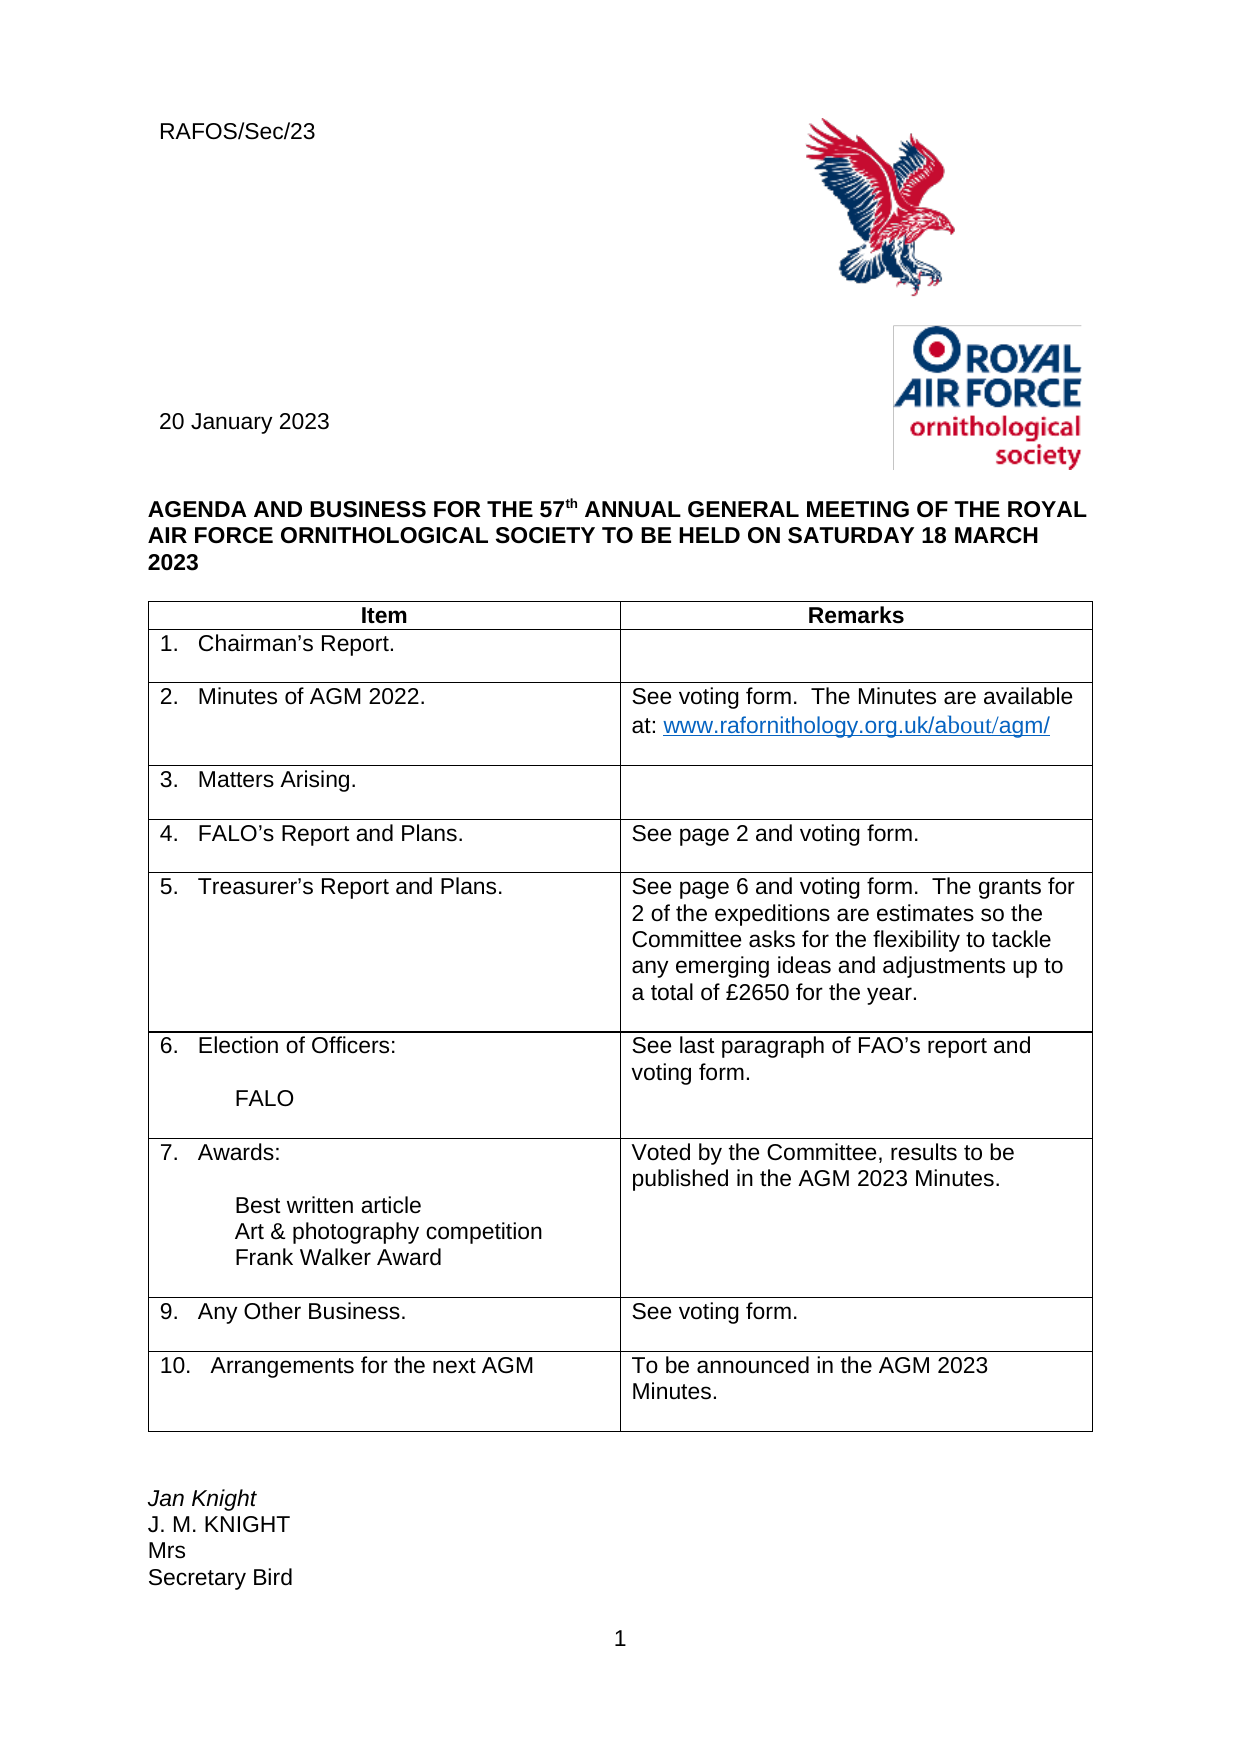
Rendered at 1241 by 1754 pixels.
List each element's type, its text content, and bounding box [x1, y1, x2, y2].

table_cell 4. FALO’s Report and Plans. [149, 820, 620, 872]
text Secretary Bird [148, 1564, 1092, 1590]
text J. M. KNIGHT [148, 1511, 1092, 1537]
table_header Item [149, 602, 620, 628]
table_cell 3. Matters Arising. [149, 766, 620, 818]
table_cell Voted by the Committee, results to be published in the AGM 2023 Minutes. [621, 1139, 1092, 1297]
table_cell 2. Minutes of AGM 2022. [149, 683, 620, 765]
table_header RAFOS/Sec/23 20 January 2023 [148, 118, 617, 469]
table_header [618, 118, 805, 469]
table_cell 7. Awards: Best written article Art & photography competition Frank Walker Award [149, 1139, 620, 1297]
table_cell See voting form. [621, 1298, 1092, 1351]
table_cell See last paragraph of FAO’s report and voting form. [621, 1033, 1092, 1138]
table_cell See page 2 and voting form. [621, 820, 1092, 872]
text Jan Knight [148, 1485, 1092, 1511]
table_cell 6. Election of Officers: FALO [149, 1033, 620, 1138]
table_cell To be announced in the AGM 2023 Minutes. [621, 1352, 1092, 1431]
table_cell See page 6 and voting form. The grants for 2 of the expeditions are estimates so the Committee asks for the flexibility to tackle any emerging ideas and adjustments up to a total of £2650 for the year. [621, 873, 1092, 1031]
table_cell 5. Treasurer’s Report and Plans. [149, 873, 620, 1031]
table_header [1082, 118, 1093, 469]
table_cell See voting form. The Minutes are available at: www.rafornithology.org.uk/about/agm/ [621, 683, 1092, 765]
table_cell [621, 766, 1092, 818]
table_header Remarks [621, 602, 1092, 628]
table_cell 9. Any Other Business. [149, 1298, 620, 1351]
table_cell [621, 630, 1092, 682]
text Mrs [148, 1537, 1092, 1564]
text AGENDA AND BUSINESS FOR THE 57th ANNUAL GENERAL MEETING OF THE ROYAL AIR FORCE ORNITHOLOGICAL SOCIETY TO BE HELD ON SATURDAY 18 MARCH 2023 [148, 496, 1092, 575]
table_cell 1. Chairman’s Report. [149, 630, 620, 682]
table_cell 10. Arrangements for the next AGM [149, 1352, 620, 1431]
picture [805, 118, 1082, 470]
